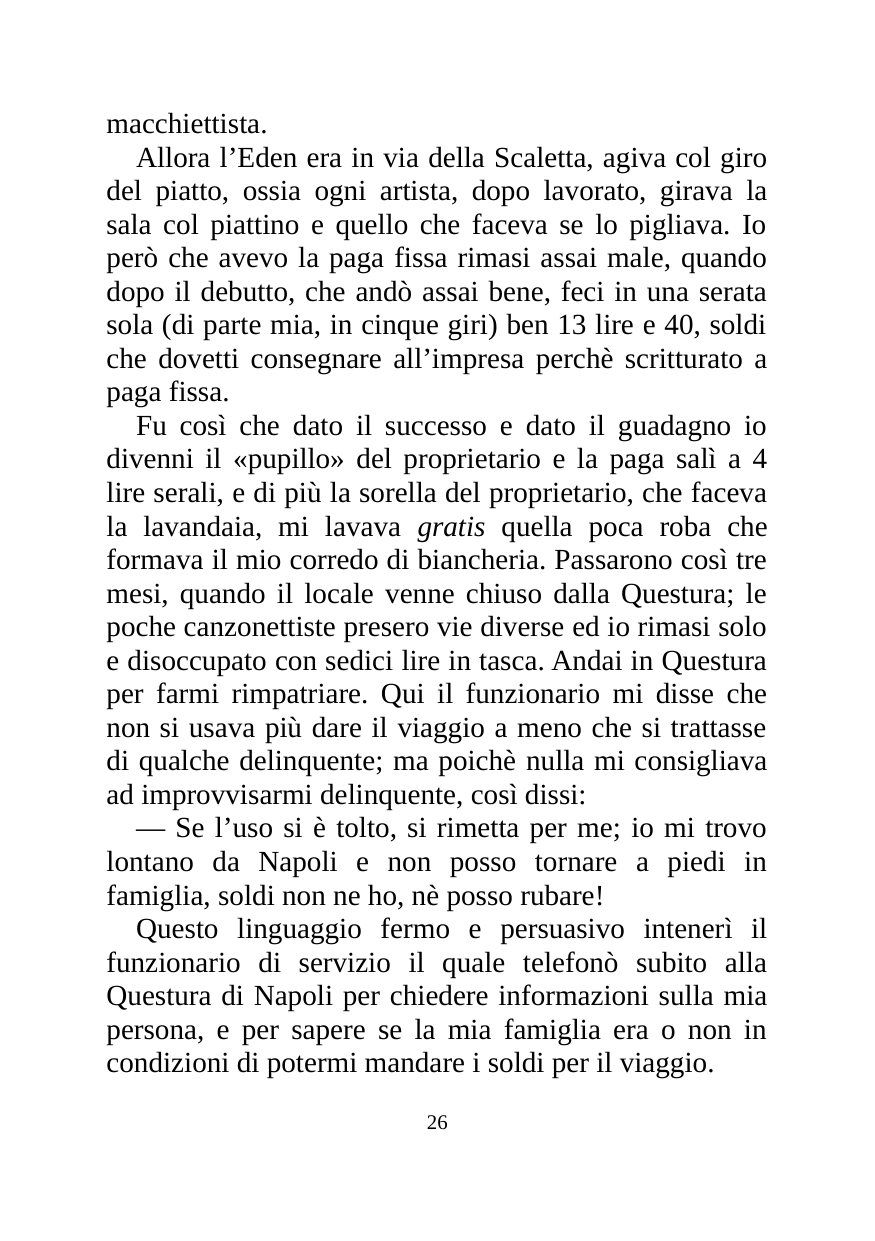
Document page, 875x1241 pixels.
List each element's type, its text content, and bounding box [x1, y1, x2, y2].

text Questo linguaggio fermo e persuasivo intenerì il funzionario di servizio il quale telefonò subito alla Questura di Napoli per chiedere informazioni sulla mia persona, e per sapere se la mia famiglia era o non in condizioni di potermi mandare i soldi per il viaggio. [106, 911, 768, 1079]
text — Se l’uso si è tolto, si rimetta per me; io mi trovo lontano da Napoli e non posso tornare a piedi in famiglia, soldi non ne ho, nè posso rubare! [106, 811, 768, 911]
text macchiettista. [106, 106, 768, 140]
text Fu così che dato il successo e dato il guadagno io divenni il «pupillo» del proprietario e la paga salì a 4 lire serali, e di più la sorella del proprietario, che faceva la lavandaia, mi lavava gratis quella poca roba che formava il mio corredo di biancheria. Passarono così tre mesi, quando il locale venne chiuso dalla Questura; le poche canzonettiste presero vie diverse ed io rimasi solo e disoccupato con sedici lire in tasca. Andai in Questura per farmi rimpatriare. Qui il funzionario mi disse che non si usava più dare il viaggio a meno che si trattasse di qualche delinquente; ma poichè nulla mi consigliava ad improvvisarmi delinquente, così dissi: [106, 408, 768, 811]
text Allora l’Eden era in via della Scaletta, agiva col giro del piatto, ossia ogni artista, dopo lavorato, girava la sala col piattino e quello che faceva se lo pigliava. Io però che avevo la paga fissa rimasi assai male, quando dopo il debutto, che andò assai bene, feci in una serata sola (di parte mia, in cinque giri) ben 13 lire e 40, soldi che dovetti consegnare all’impresa perchè scritturato a paga fissa. [106, 140, 768, 408]
